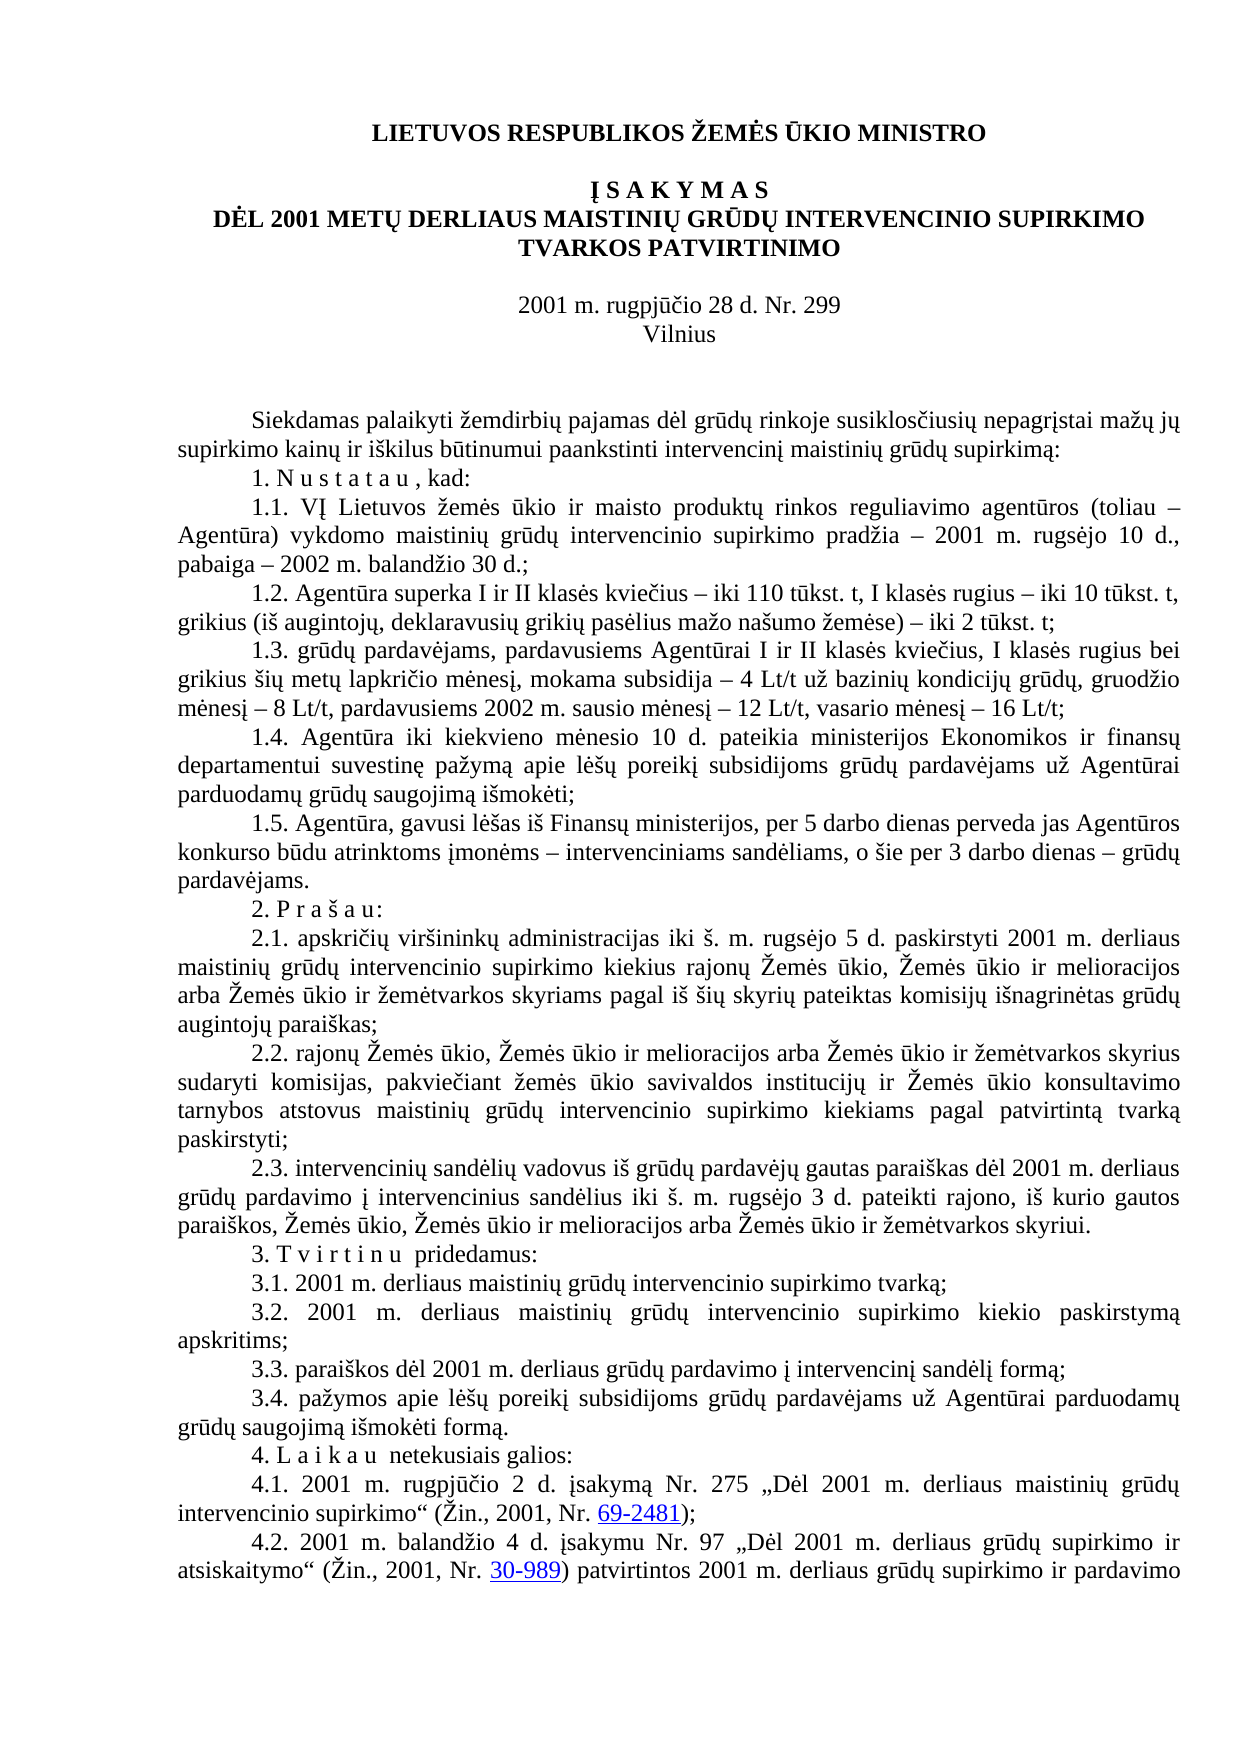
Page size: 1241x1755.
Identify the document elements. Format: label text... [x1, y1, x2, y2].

text LIETUVOS RESPUBLIKOS ŽEMĖS ŪKIO MINISTRO [177, 118, 1181, 147]
text 1.2. Agentūra superka I ir II klasės kviečius – iki 110 tūkst. t, I klasės rugius – iki 10 tūkst. t, grikius (iš augintojų, deklaravusių grikių pasėlius mažo našumo žemėse) – iki 2 tūkst. t; [177, 578, 1181, 636]
text Į S A K Y M A S [177, 176, 1181, 204]
text 4.1. 2001 m. rugpjūčio 2 d. įsakymą Nr. 275 „Dėl 2001 m. derliaus maistinių grūdų intervencinio supirkimo“ (Žin., 2001, Nr. 69-2481); [177, 1469, 1181, 1527]
text 3.3. paraiškos dėl 2001 m. derliaus grūdų pardavimo į intervencinį sandėlį formą; [177, 1354, 1181, 1383]
text 3.4. pažymos apie lėšų poreikį subsidijoms grūdų pardavėjams už Agentūrai parduodamų grūdų saugojimą išmokėti formą. [177, 1383, 1181, 1441]
text 2.3. intervencinių sandėlių vadovus iš grūdų pardavėjų gautas paraiškas dėl 2001 m. derliaus grūdų pardavimo į intervencinius sandėlius iki š. m. rugsėjo 3 d. pateikti rajono, iš kurio gautos paraiškos, Žemės ūkio, Žemės ūkio ir melioracijos arba Žemės ūkio ir žemėtvarkos skyriui. [177, 1153, 1181, 1239]
text 1.1. VĮ Lietuvos žemės ūkio ir maisto produktų rinkos reguliavimo agentūros (toliau – Agentūra) vykdomo maistinių grūdų intervencinio supirkimo pradžia – 2001 m. rugsėjo 10 d., pabaiga – 2002 m. balandžio 30 d.; [177, 492, 1181, 578]
text DĖL 2001 METŲ DERLIAUS MAISTINIŲ GRŪDŲ INTERVENCINIO SUPIRKIMO TVARKOS PATVIRTINIMO [177, 204, 1181, 262]
text 1. Nustatau, kad: [177, 463, 1181, 492]
text Siekdamas palaikyti žemdirbių pajamas dėl grūdų rinkoje susiklosčiusių nepagrįstai mažų jų supirkimo kainų ir iškilus būtinumui paankstinti intervencinį maistinių grūdų supirkimą: [177, 406, 1181, 463]
text 1.3. grūdų pardavėjams, pardavusiems Agentūrai I ir II klasės kviečius, I klasės rugius bei grikius šių metų lapkričio mėnesį, mokama subsidija – 4 Lt/t už bazinių kondicijų grūdų, gruodžio mėnesį – 8 Lt/t, pardavusiems 2002 m. sausio mėnesį – 12 Lt/t, vasario mėnesį – 16 Lt/t; [177, 636, 1181, 722]
text 2. Prašau: [177, 894, 1181, 923]
text 2.1. apskričių viršininkų administracijas iki š. m. rugsėjo 5 d. paskirstyti 2001 m. derliaus maistinių grūdų intervencinio supirkimo kiekius rajonų Žemės ūkio, Žemės ūkio ir melioracijos arba Žemės ūkio ir žemėtvarkos skyriams pagal iš šių skyrių pateiktas komisijų išnagrinėtas grūdų augintojų paraiškas; [177, 923, 1181, 1038]
text 1.5. Agentūra, gavusi lėšas iš Finansų ministerijos, per 5 darbo dienas perveda jas Agentūros konkurso būdu atrinktoms įmonėms – intervenciniams sandėliams, o šie per 3 darbo dienas – grūdų pardavėjams. [177, 808, 1181, 894]
text 4. Laikau netekusiais galios: [177, 1441, 1181, 1469]
text Vilnius [177, 319, 1181, 348]
text 3.1. 2001 m. derliaus maistinių grūdų intervencinio supirkimo tvarką; [177, 1268, 1181, 1297]
text 3. Tvirtinu pridedamus: [177, 1239, 1181, 1268]
text 2001 m. rugpjūčio 28 d. Nr. 299 [177, 291, 1181, 319]
text 3.2. 2001 m. derliaus maistinių grūdų intervencinio supirkimo kiekio paskirstymą apskritims; [177, 1297, 1181, 1354]
text 4.2. 2001 m. balandžio 4 d. įsakymu Nr. 97 „Dėl 2001 m. derliaus grūdų supirkimo ir atsiskaitymo“ (Žin., 2001, Nr. 30-989) patvirtintos 2001 m. derliaus grūdų supirkimo ir pardavimo [177, 1527, 1181, 1584]
text 2.2. rajonų Žemės ūkio, Žemės ūkio ir melioracijos arba Žemės ūkio ir žemėtvarkos skyrius sudaryti komisijas, pakviečiant žemės ūkio savivaldos institucijų ir Žemės ūkio konsultavimo tarnybos atstovus maistinių grūdų intervencinio supirkimo kiekiams pagal patvirtintą tvarką paskirstyti; [177, 1038, 1181, 1153]
text 1.4. Agentūra iki kiekvieno mėnesio 10 d. pateikia ministerijos Ekonomikos ir finansų departamentui suvestinę pažymą apie lėšų poreikį subsidijoms grūdų pardavėjams už Agentūrai parduodamų grūdų saugojimą išmokėti; [177, 722, 1181, 808]
